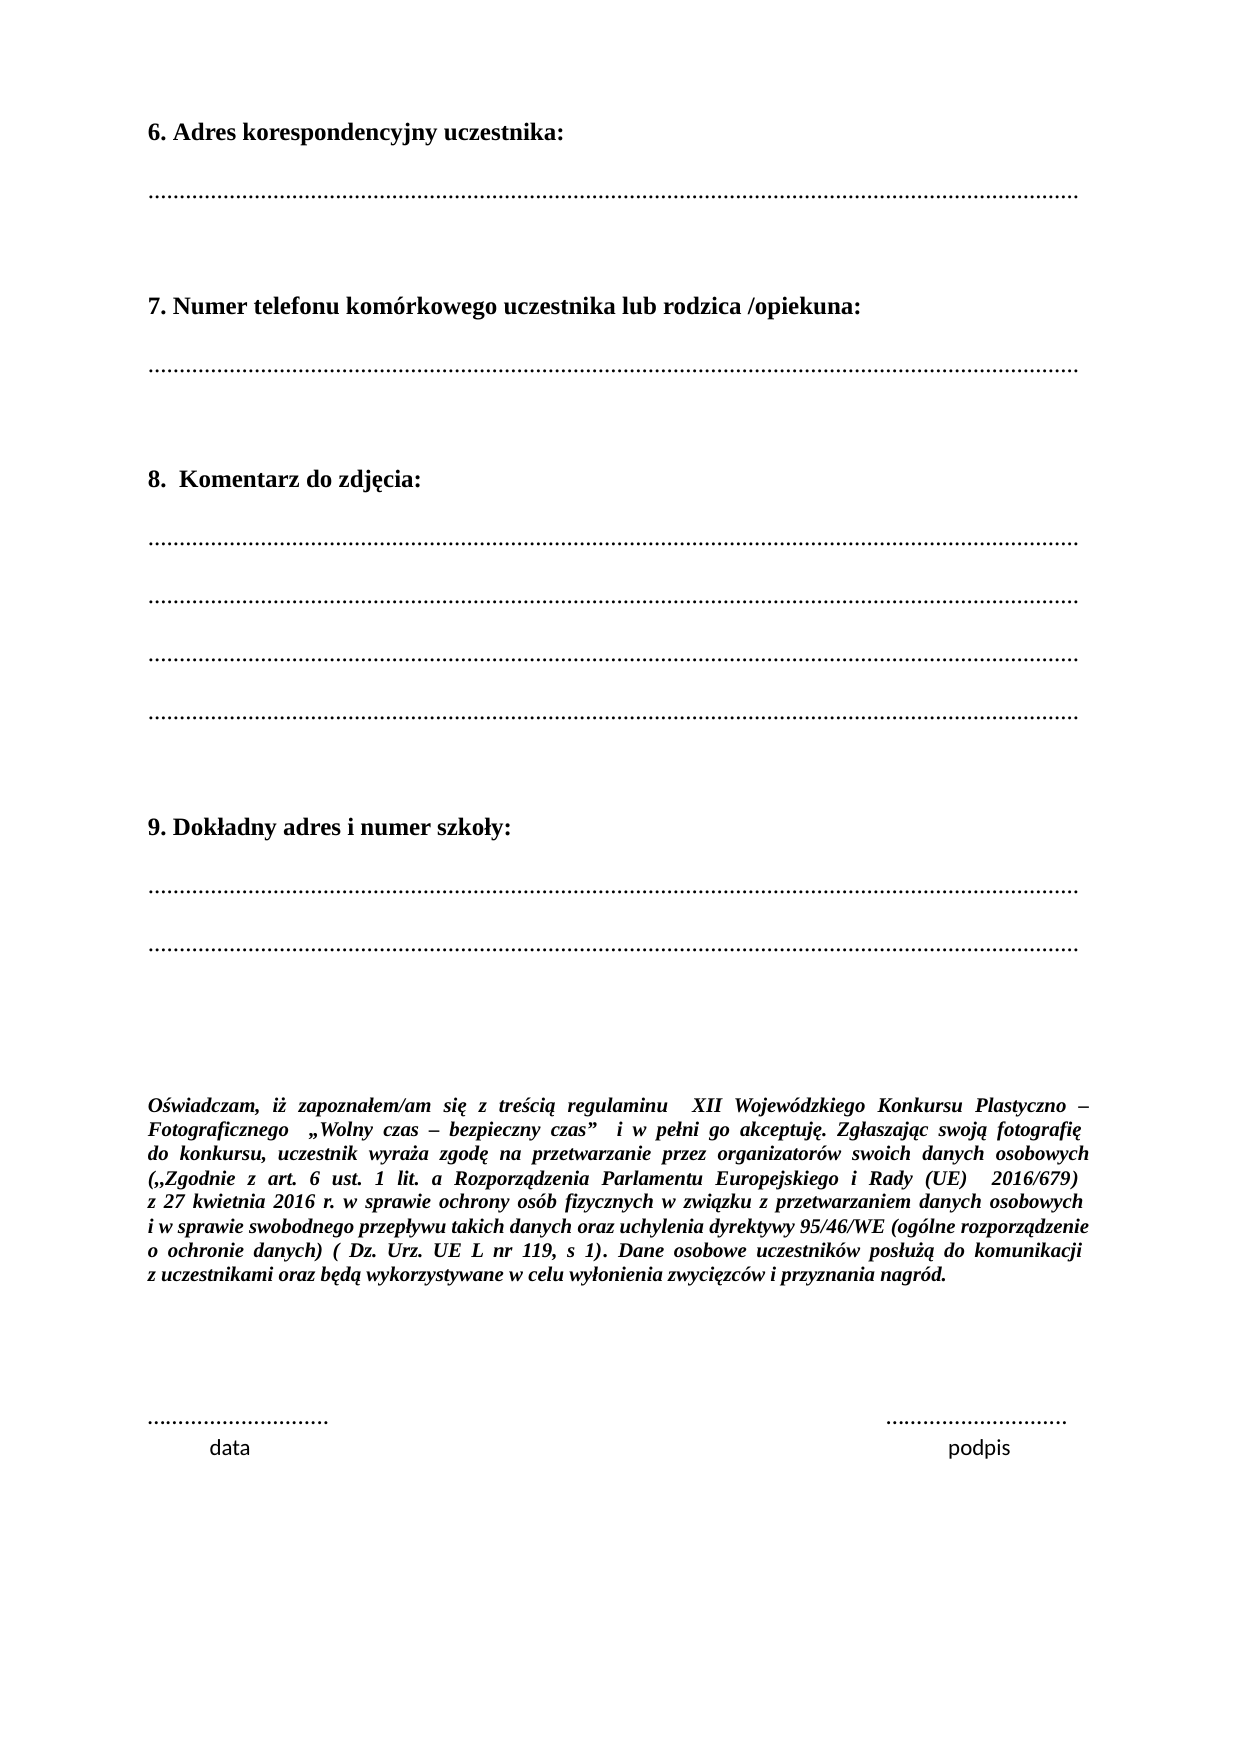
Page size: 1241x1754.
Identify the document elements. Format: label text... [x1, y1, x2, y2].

text 9. Dokładny adres i numer szkoły: [148, 812, 1093, 841]
text ..................................................................................................................................................... [148, 580, 1093, 609]
text ..................................................................................................................................................... [148, 696, 1093, 725]
text ..................................................................................................................................................... [148, 870, 1093, 899]
text data podpis [148, 1431, 1093, 1462]
text ..................................................................................................................................................... [148, 175, 1093, 204]
text ..................................................................................................................................................... [148, 522, 1093, 551]
text 7. Numer telefonu komórkowego uczestnika lub rodzica /opiekuna: [148, 291, 1093, 319]
text ..................................................................................................................................................... [148, 349, 1093, 377]
text ..................................................................................................................................................... [148, 638, 1093, 667]
text 8. Komentarz do zdjęcia: [148, 464, 1093, 493]
text ….......................... ….......................... [148, 1401, 1093, 1431]
text ..................................................................................................................................................... [148, 928, 1093, 957]
text 6. Adres korespondencyjny uczestnika: [148, 117, 1093, 146]
text Oświadczam, iż zapoznałem/am się z treścią regulaminu XII Wojewódzkiego Konkursu Plastyczno – Fotograficznego „Wolny czas – bezpieczny czas” i w pełni go akceptuję. Zgłaszając swoją fotografię do konkursu, uczestnik wyraża zgodę na przetwarzanie przez organizatorów swoich danych osobowych (,,Zgodnie z art. 6 ust. 1 lit. a Rozporządzenia Parlamentu Europejskiego i Rady (UE) 2016/679) z 27 kwietnia 2016 r. w sprawie ochrony osób fizycznych w związku z przetwarzaniem danych osobowych i w sprawie swobodnego przepływu takich danych oraz uchylenia dyrektywy 95/46/WE (ogólne rozporządzenie o ochronie danych) ( Dz. Urz. UE L nr 119, s 1). Dane osobowe uczestników posłużą do komunikacji z uczestnikami oraz będą wykorzystywane w celu wyłonienia zwycięzców i przyznania nagród. [148, 1093, 1093, 1286]
